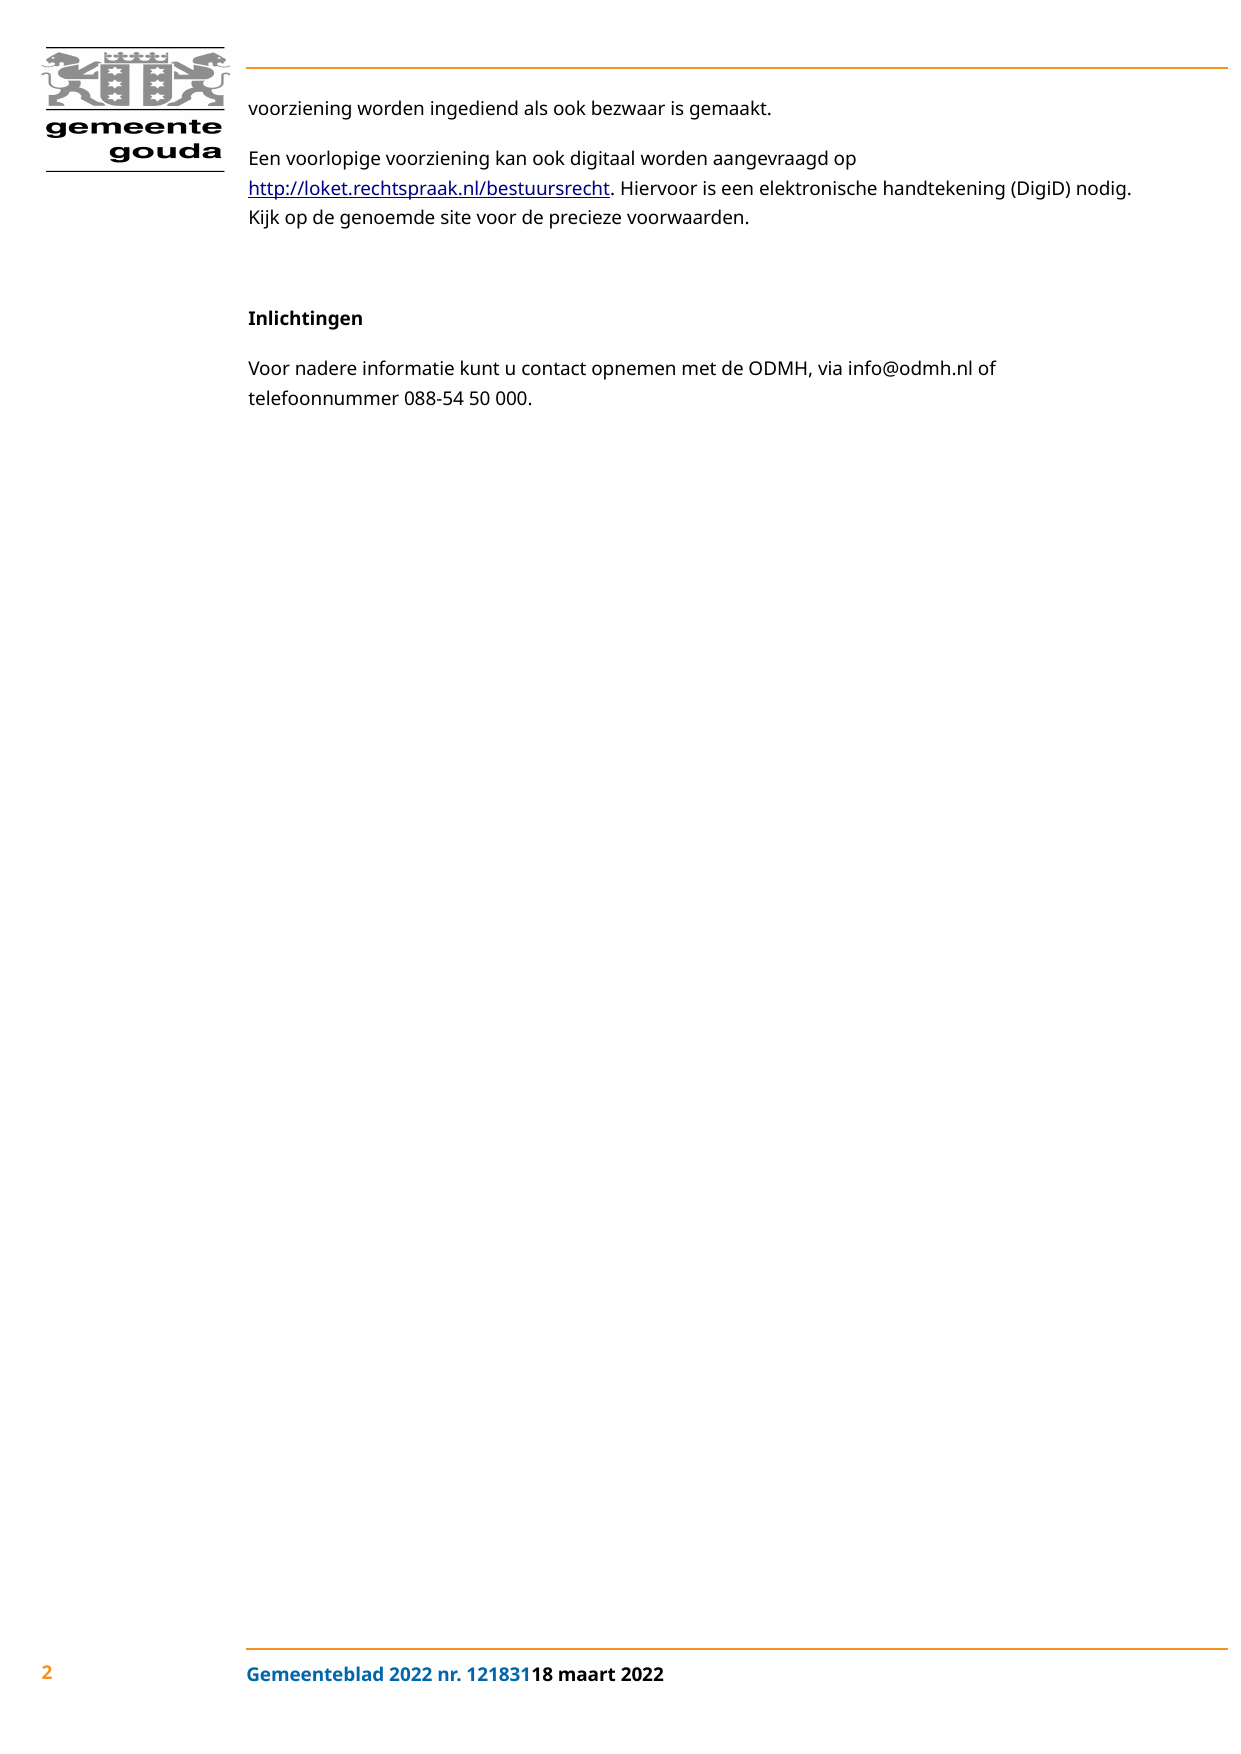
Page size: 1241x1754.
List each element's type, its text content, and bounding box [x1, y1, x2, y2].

picture [41, 47, 231, 172]
text Een voorlopige voorziening kan ook digitaal worden aangevraagd op http://loket.rechtspraak.nl/bestuursrecht. Hiervoor is een elektronische handtekening (DigiD) nodig. Kijk op de genoemde site voor de precieze voorwaarden. [248, 145, 1152, 230]
text Voor nadere informatie kunt u contact opnemen met de ODMH, via info@odmh.nl of telefoonnummer 088-54 50 000. [248, 356, 1152, 411]
text Inlichtingen [248, 305, 1152, 331]
text voorziening worden ingediend als ook bezwaar is gemaakt. [248, 95, 1152, 121]
